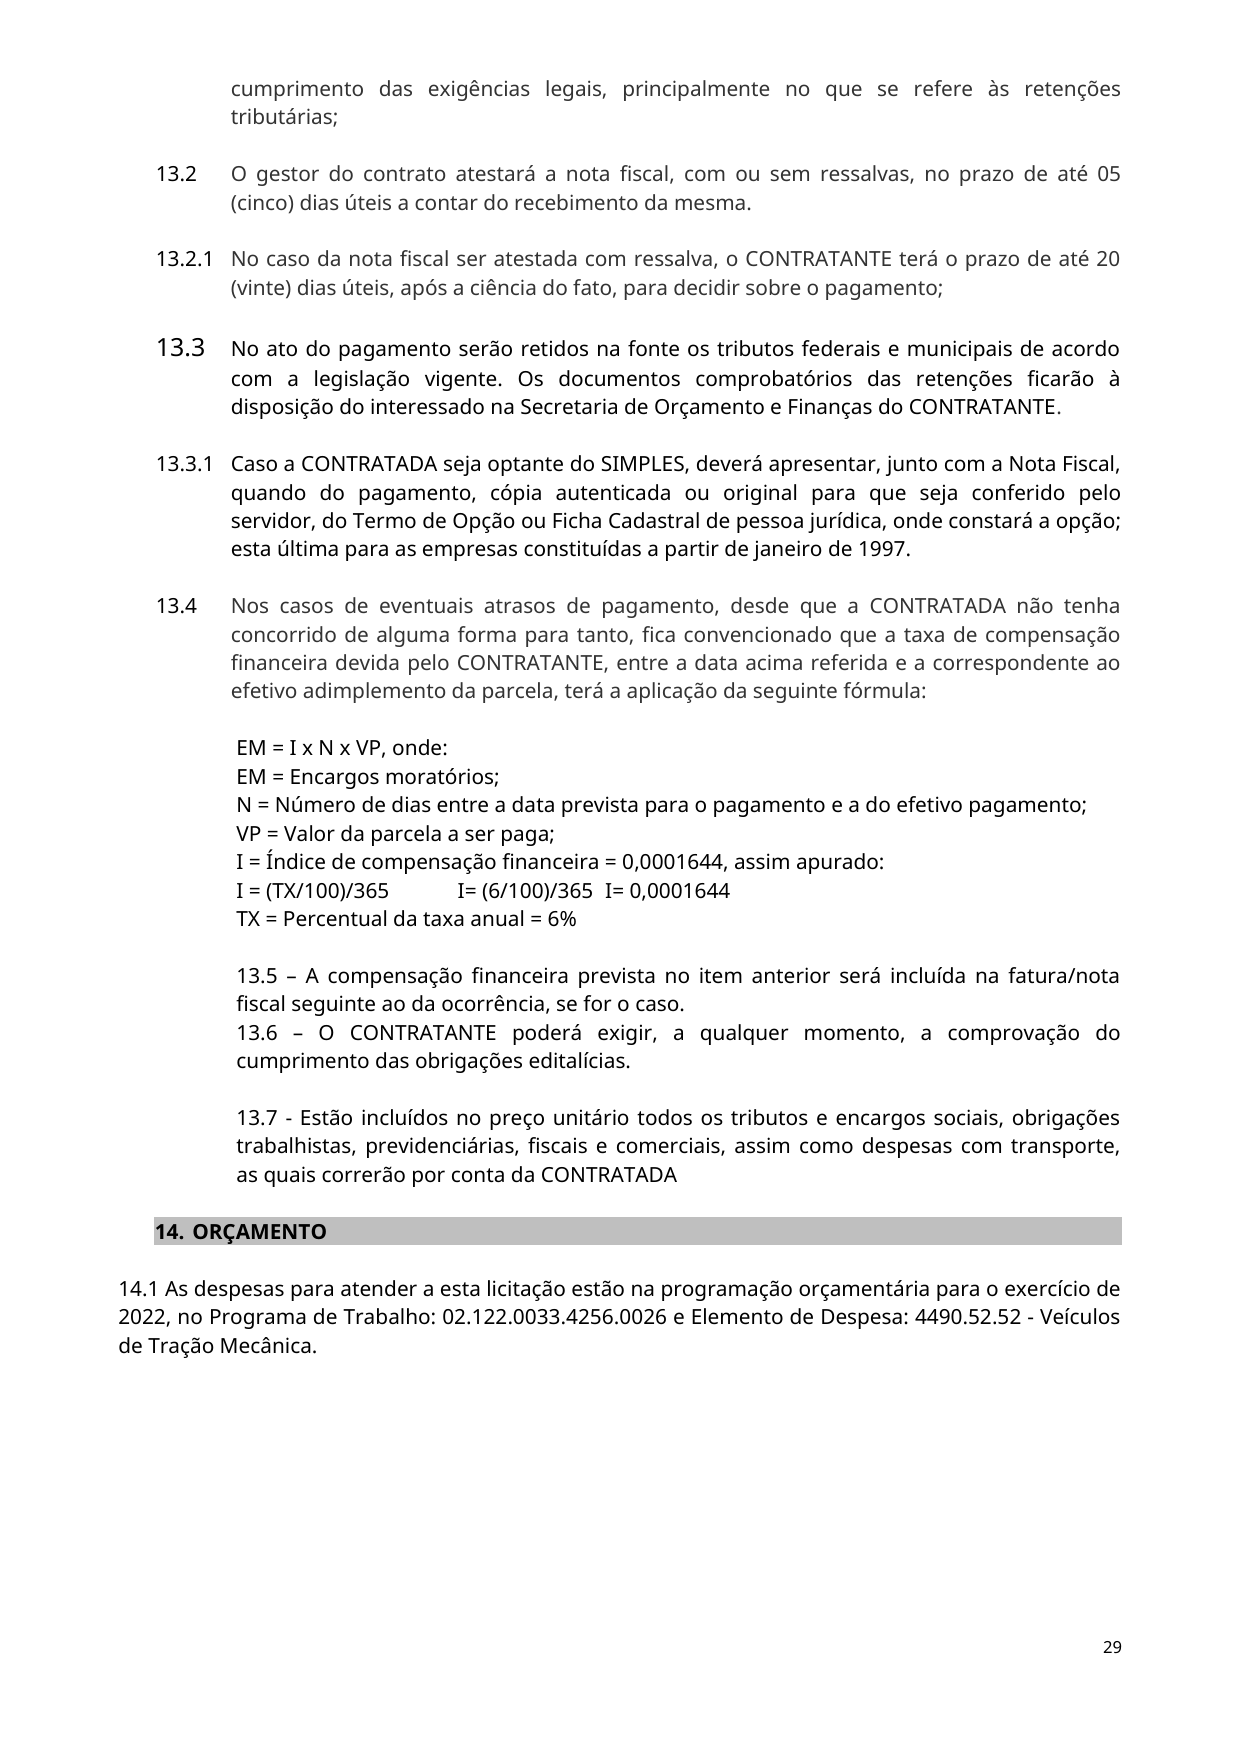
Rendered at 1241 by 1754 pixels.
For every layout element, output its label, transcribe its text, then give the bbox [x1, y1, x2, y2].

text 14.1 As despesas para atender a esta licitação estão na programação orçamentária para o exercício de 2022, no Programa de Trabalho: 02.122.0033.4256.0026 e Elemento de Despesa: 4490.52.52 - Veículos de Tração Mecânica. [118, 1274, 1122, 1359]
list cumprimento das exigências legais, principalmente no que se refere às retenções tributárias; [156, 74, 1122, 131]
text 13.6 – O CONTRATANTE poderá exigir, a qualquer momento, a comprovação do cumprimento das obrigações editalícias. [236, 1018, 1122, 1075]
text N = Número de dias entre a data prevista para o pagamento e a do efetivo pagamento; [236, 790, 1122, 819]
text TX = Percentual da taxa anual = 6% [236, 904, 1122, 933]
list No ato do pagamento serão retidos na fonte os tributos federais e municipais de acordo com a legislação vigente. Os documentos comprobatórios das retenções ficarão à disposição do interessado na Secretaria de Orçamento e Finanças do CONTRATANTE. [156, 330, 1122, 421]
list Caso a CONTRATADA seja optante do SIMPLES, deverá apresentar, junto com a Nota Fiscal, quando do pagamento, cópia autenticada ou original para que seja conferido pelo servidor, do Termo de Opção ou Ficha Cadastral de pessoa jurídica, onde constará a opção; esta última para as empresas constituídas a partir de janeiro de 1997. [156, 449, 1122, 563]
list Nos casos de eventuais atrasos de pagamento, desde que a CONTRATADA não tenha concorrido de alguma forma para tanto, fica convencionado que a taxa de compensação financeira devida pelo CONTRATANTE, entre a data acima referida e a correspondente ao efetivo adimplemento da parcela, terá a aplicação da seguinte fórmula: [156, 591, 1122, 705]
text 13.5 – A compensação financeira prevista no item anterior será incluída na fatura/nota fiscal seguinte ao da ocorrência, se for o caso. [236, 961, 1122, 1018]
text 13.7 - Estão incluídos no preço unitário todos os tributos e encargos sociais, obrigações trabalhistas, previdenciárias, fiscais e comerciais, assim como despesas com transporte, as quais correrão por conta da CONTRATADA [236, 1103, 1122, 1188]
text EM = Encargos moratórios; [236, 762, 1122, 790]
list No caso da nota fiscal ser atestada com ressalva, o CONTRATANTE terá o prazo de até 20 (vinte) dias úteis, após a ciência do fato, para decidir sobre o pagamento; [156, 244, 1122, 301]
list ORÇAMENTO [154, 1217, 1122, 1245]
text VP = Valor da parcela a ser paga; [236, 819, 1122, 847]
text I = Índice de compensação financeira = 0,0001644, assim apurado: [236, 847, 1122, 876]
text EM = I x N x VP, onde: [236, 733, 1122, 762]
text I = (TX/100)/365 I= (6/100)/365 I= 0,0001644 [236, 876, 1122, 904]
list O gestor do contrato atestará a nota fiscal, com ou sem ressalvas, no prazo de até 05 (cinco) dias úteis a contar do recebimento da mesma. [156, 159, 1122, 216]
